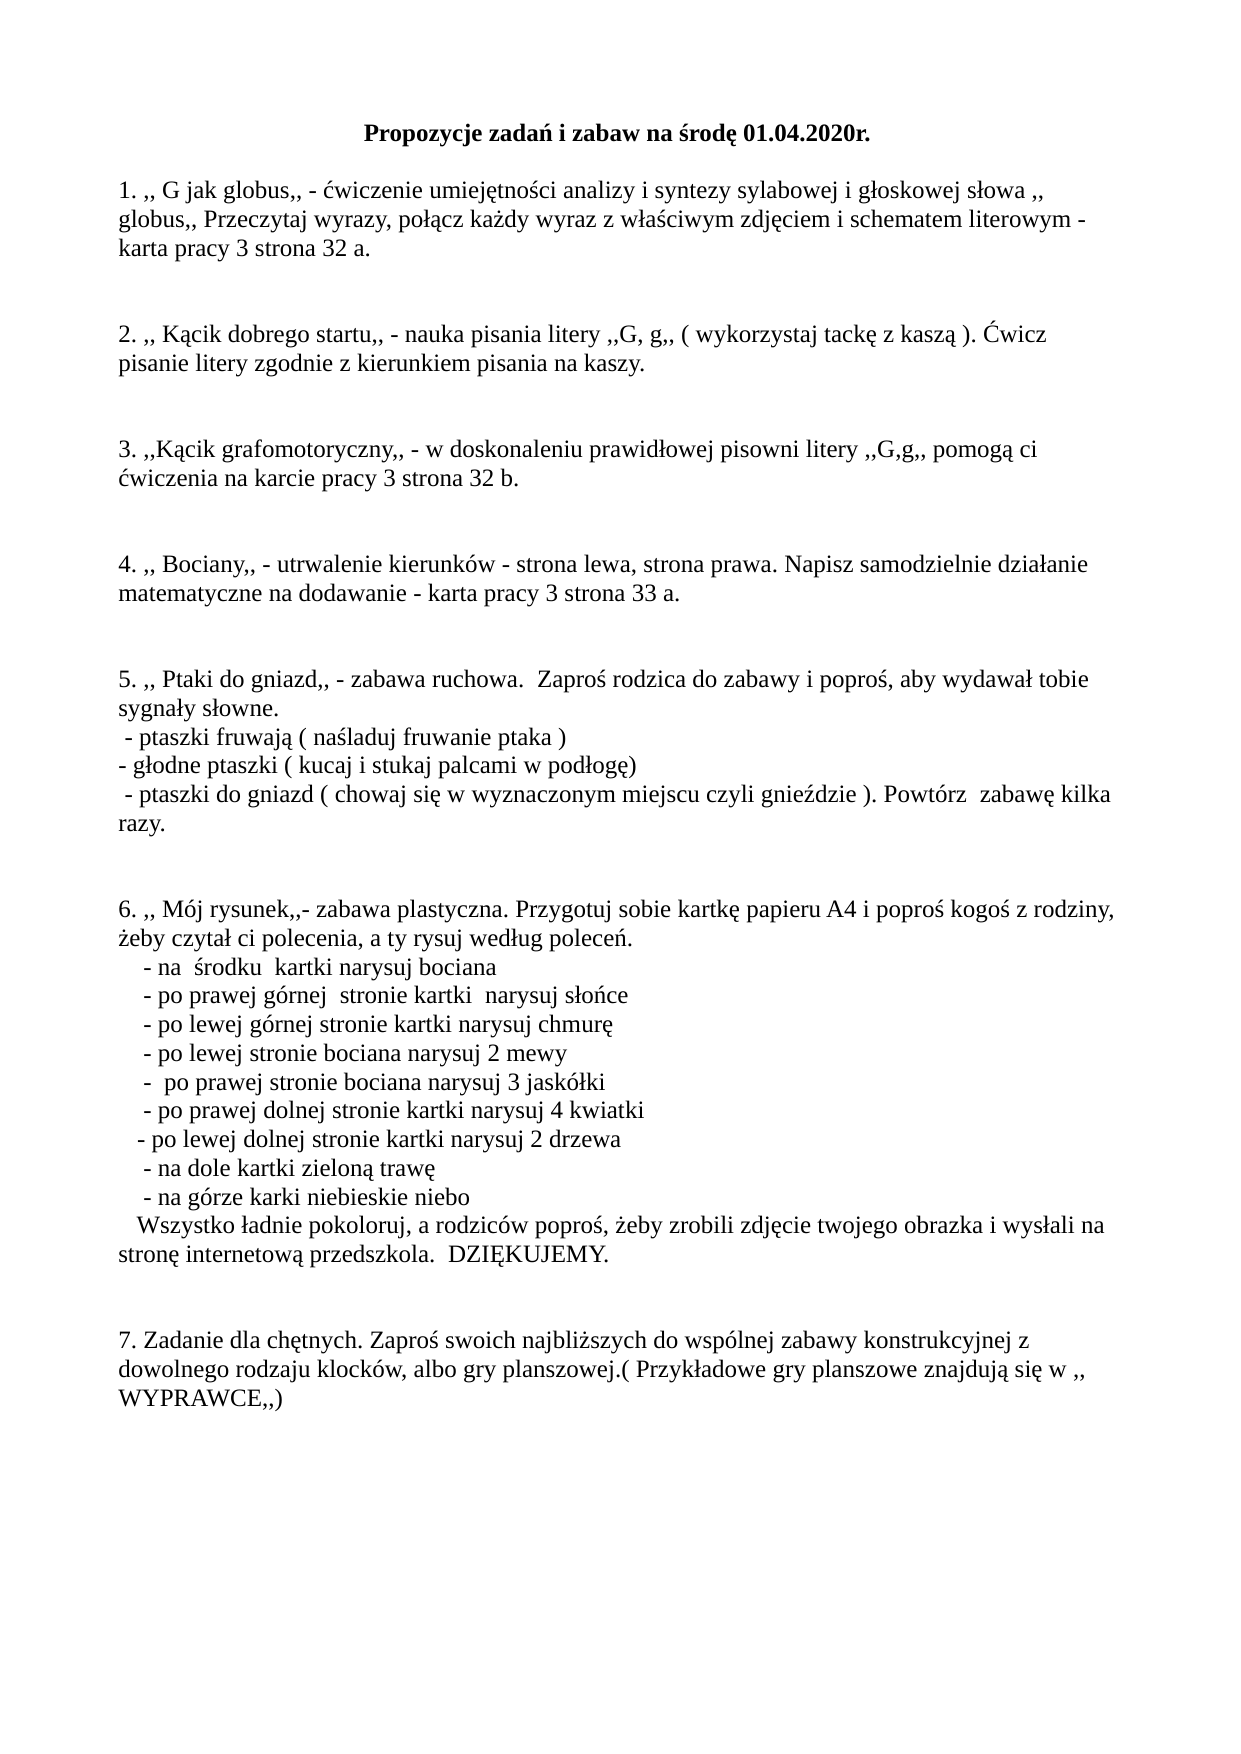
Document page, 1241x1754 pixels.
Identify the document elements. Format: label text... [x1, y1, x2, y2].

text 5. ,, Ptaki do gniazd,, - zabawa ruchowa. Zaproś rodzica do zabawy i poproś, aby wydawał tobie sygnały słowne. [118, 664, 1122, 722]
text Propozycje zadań i zabaw na środę 01.04.2020r. [118, 118, 1122, 147]
text 2. ,, Kącik dobrego startu,, - nauka pisania litery ,,G, g,, ( wykorzystaj tackę z kaszą ). Ćwicz pisanie litery zgodnie z kierunkiem pisania na kaszy. [118, 319, 1122, 377]
text - po lewej górnej stronie kartki narysuj chmurę [118, 1009, 1122, 1038]
text - po prawej górnej stronie kartki narysuj słońce [118, 981, 1122, 1009]
text - na dole kartki zieloną trawę [118, 1153, 1122, 1182]
text - na środku kartki narysuj bociana [118, 952, 1122, 981]
text 7. Zadanie dla chętnych. Zaproś swoich najbliższych do wspólnej zabawy konstrukcyjnej z dowolnego rodzaju klocków, albo gry planszowej.( Przykładowe gry planszowe znajdują się w ,, WYPRAWCE,,) [118, 1326, 1122, 1412]
text 1. ,, G jak globus,, - ćwiczenie umiejętności analizy i syntezy sylabowej i głoskowej słowa ,, globus,, Przeczytaj wyrazy, połącz każdy wyraz z właściwym zdjęciem i schematem literowym - karta pracy 3 strona 32 a. [118, 176, 1122, 262]
text 4. ,, Bociany,, - utrwalenie kierunków - strona lewa, strona prawa. Napisz samodzielnie działanie matematyczne na dodawanie - karta pracy 3 strona 33 a. [118, 549, 1122, 607]
text - głodne ptaszki ( kucaj i stukaj palcami w podłogę) [118, 751, 1122, 779]
text - po lewej dolnej stronie kartki narysuj 2 drzewa [118, 1124, 1122, 1153]
text - na górze karki niebieskie niebo [118, 1182, 1122, 1211]
text Wszystko ładnie pokoloruj, a rodziców poproś, żeby zrobili zdjęcie twojego obrazka i wysłali na stronę internetową przedszkola. DZIĘKUJEMY. [118, 1211, 1122, 1268]
text - po prawej dolnej stronie kartki narysuj 4 kwiatki [118, 1096, 1122, 1124]
text - po prawej stronie bociana narysuj 3 jaskółki [118, 1067, 1122, 1096]
text 3. ,,Kącik grafomotoryczny,, - w doskonaleniu prawidłowej pisowni litery ,,G,g,, pomogą ci ćwiczenia na karcie pracy 3 strona 32 b. [118, 434, 1122, 492]
text - po lewej stronie bociana narysuj 2 mewy [118, 1038, 1122, 1067]
text - ptaszki fruwają ( naśladuj fruwanie ptaka ) [118, 722, 1122, 751]
text 6. ,, Mój rysunek,,- zabawa plastyczna. Przygotuj sobie kartkę papieru A4 i poproś kogoś z rodziny, żeby czytał ci polecenia, a ty rysuj według poleceń. [118, 894, 1122, 952]
text - ptaszki do gniazd ( chowaj się w wyznaczonym miejscu czyli gnieździe ). Powtórz zabawę kilka razy. [118, 779, 1122, 837]
